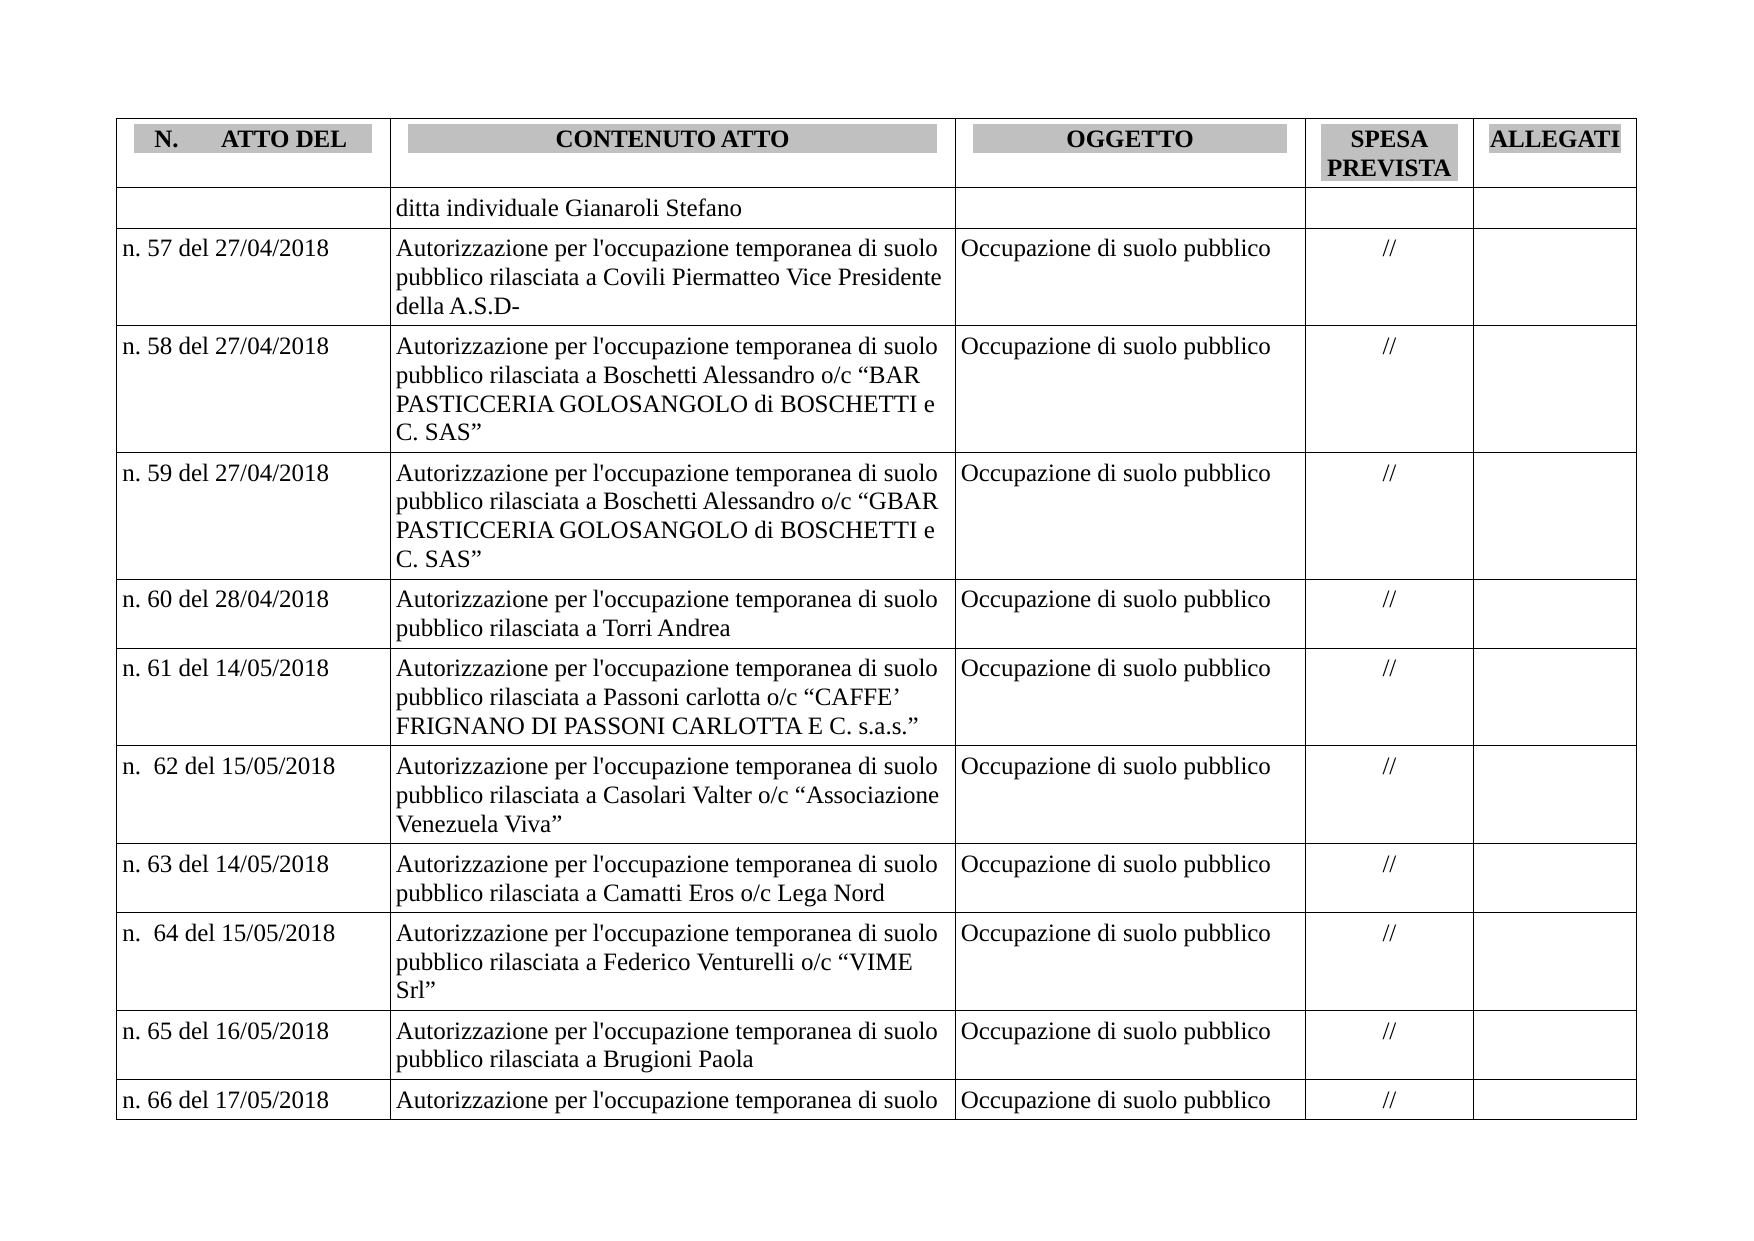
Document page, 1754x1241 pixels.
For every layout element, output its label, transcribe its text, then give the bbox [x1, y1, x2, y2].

table_cell // [1306, 1011, 1473, 1079]
table_cell Autorizzazione per l'occupazione temporanea di suolo pubblico rilasciata a Brugioni Paola [391, 1011, 955, 1079]
table_cell [1474, 913, 1636, 1010]
table_cell Occupazione di suolo pubblico [956, 746, 1305, 843]
table_cell Autorizzazione per l'occupazione temporanea di suolo pubblico rilasciata a Boschetti Alessandro o/c “GBAR PASTICCERIA GOLOSANGOLO di BOSCHETTI e C. SAS” [391, 453, 955, 578]
table_cell [1474, 649, 1636, 745]
table_cell n. 62 del 15/05/2018 [117, 746, 390, 843]
table_cell [1306, 188, 1473, 227]
table_cell Autorizzazione per l'occupazione temporanea di suolo pubblico rilasciata a Federico Venturelli o/c “VIME Srl” [391, 913, 955, 1010]
table_cell Occupazione di suolo pubblico [956, 844, 1305, 912]
table_cell [1474, 580, 1636, 647]
table_cell Autorizzazione per l'occupazione temporanea di suolo pubblico rilasciata a Camatti Eros o/c Lega Nord [391, 844, 955, 912]
table_cell [956, 188, 1305, 227]
table_cell // [1306, 453, 1473, 578]
table_cell // [1306, 746, 1473, 843]
table_cell Autorizzazione per l'occupazione temporanea di suolo [391, 1080, 955, 1119]
table_cell Occupazione di suolo pubblico [956, 580, 1305, 647]
table_cell Occupazione di suolo pubblico [956, 1011, 1305, 1079]
table_cell n. 59 del 27/04/2018 [117, 453, 390, 578]
table_cell Occupazione di suolo pubblico [956, 649, 1305, 745]
table_cell // [1306, 326, 1473, 452]
table_cell // [1306, 229, 1473, 325]
table_cell n. 60 del 28/04/2018 [117, 580, 390, 647]
table_cell n. 61 del 14/05/2018 [117, 649, 390, 745]
table_cell // [1306, 580, 1473, 647]
table_cell [117, 188, 390, 227]
table_cell // [1306, 1080, 1473, 1119]
table_cell [1474, 453, 1636, 578]
table_cell // [1306, 844, 1473, 912]
table_header OGGETTO [956, 119, 1305, 187]
table_cell n. 66 del 17/05/2018 [117, 1080, 390, 1119]
table_cell [1474, 746, 1636, 843]
table_cell // [1306, 913, 1473, 1010]
table_cell Occupazione di suolo pubblico [956, 1080, 1305, 1119]
table_header N. ATTO DEL [117, 119, 390, 187]
table_cell [1474, 844, 1636, 912]
table_cell Autorizzazione per l'occupazione temporanea di suolo pubblico rilasciata a Boschetti Alessandro o/c “BAR PASTICCERIA GOLOSANGOLO di BOSCHETTI e C. SAS” [391, 326, 955, 452]
table_cell [1474, 1080, 1636, 1119]
table_cell [1474, 188, 1636, 227]
table_cell n. 63 del 14/05/2018 [117, 844, 390, 912]
table_cell Autorizzazione per l'occupazione temporanea di suolo pubblico rilasciata a Covili Piermatteo Vice Presidente della A.S.D- [391, 229, 955, 325]
table_cell n. 57 del 27/04/2018 [117, 229, 390, 325]
table_cell [1474, 326, 1636, 452]
table_cell Occupazione di suolo pubblico [956, 453, 1305, 578]
table_cell n. 58 del 27/04/2018 [117, 326, 390, 452]
table_header CONTENUTO ATTO [391, 119, 955, 187]
table_cell // [1306, 649, 1473, 745]
table_header ALLEGATI [1474, 119, 1636, 187]
table_cell n. 64 del 15/05/2018 [117, 913, 390, 1010]
table_cell Autorizzazione per l'occupazione temporanea di suolo pubblico rilasciata a Passoni carlotta o/c “CAFFE’ FRIGNANO DI PASSONI CARLOTTA E C. s.a.s.” [391, 649, 955, 745]
table_cell [1474, 229, 1636, 325]
table_cell Autorizzazione per l'occupazione temporanea di suolo pubblico rilasciata a Torri Andrea [391, 580, 955, 647]
table_header SPESA PREVISTA [1306, 119, 1473, 187]
table_cell Autorizzazione per l'occupazione temporanea di suolo pubblico rilasciata a Casolari Valter o/c “Associazione Venezuela Viva” [391, 746, 955, 843]
table_cell Occupazione di suolo pubblico [956, 326, 1305, 452]
table_cell [1474, 1011, 1636, 1079]
table_cell ditta individuale Gianaroli Stefano [391, 188, 955, 227]
table_cell Occupazione di suolo pubblico [956, 913, 1305, 1010]
table_cell n. 65 del 16/05/2018 [117, 1011, 390, 1079]
table_cell Occupazione di suolo pubblico [956, 229, 1305, 325]
